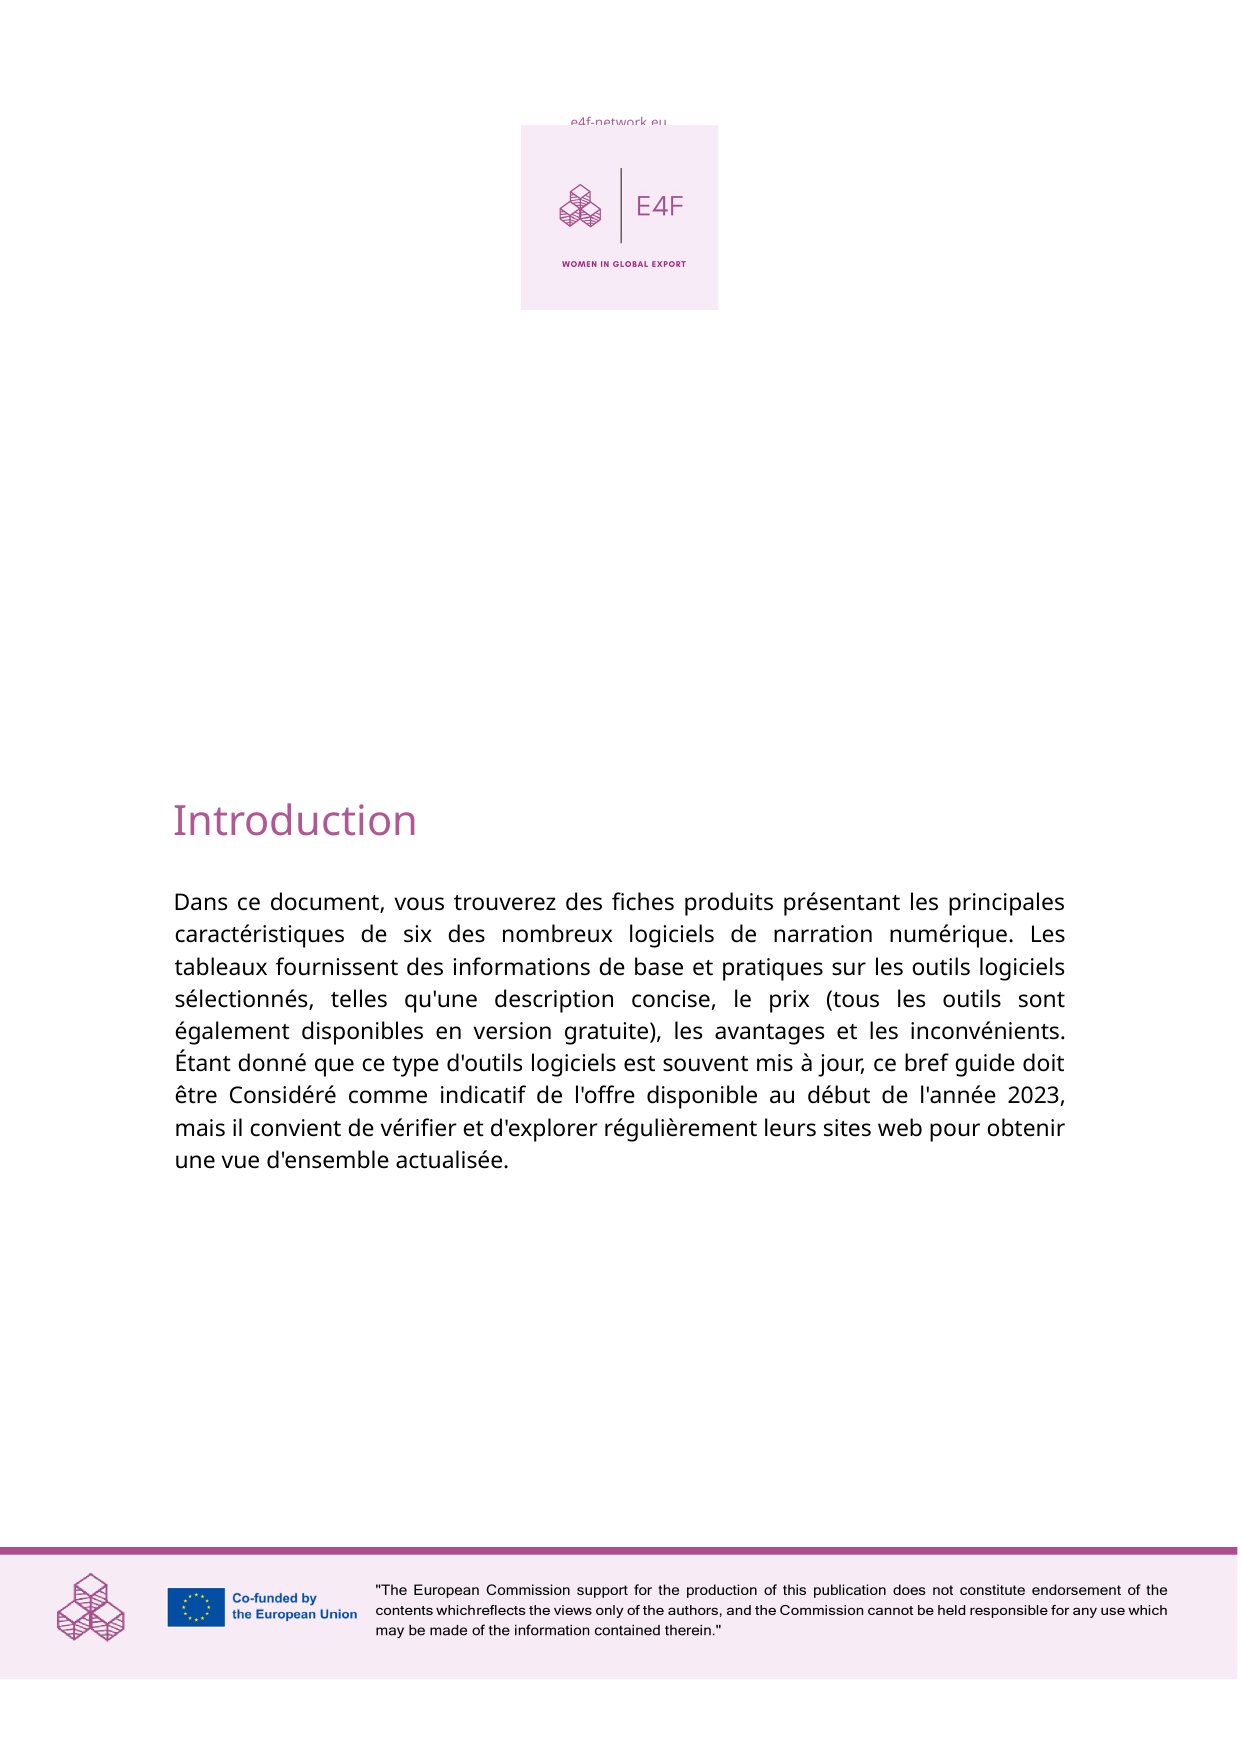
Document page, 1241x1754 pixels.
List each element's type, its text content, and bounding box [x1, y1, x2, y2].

picture [520, 125, 719, 310]
picture [0, 1547, 1238, 1679]
text Dans ce document, vous trouverez des fiches produits présentant les principales caractéristiques de six des nombreux logiciels de narration numérique. Les tableaux fournissent des informations de base et pratiques sur les outils logiciels sélectionnés, telles qu'une description concise, le prix (tous les outils sont également disponibles en version gratuite), les avantages et les inconvénients. Étant donné que ce type d'outils logiciels est souvent mis à jour, ce bref guide doit être Considéré comme indicatif de l'offre disponible au début de l'année 2023, mais il convient de vérifier et d'explorer régulièrement leurs sites web pour obtenir une vue d'ensemble actualisée. [173, 886, 1066, 1175]
subtitle Introduction [173, 791, 1066, 848]
